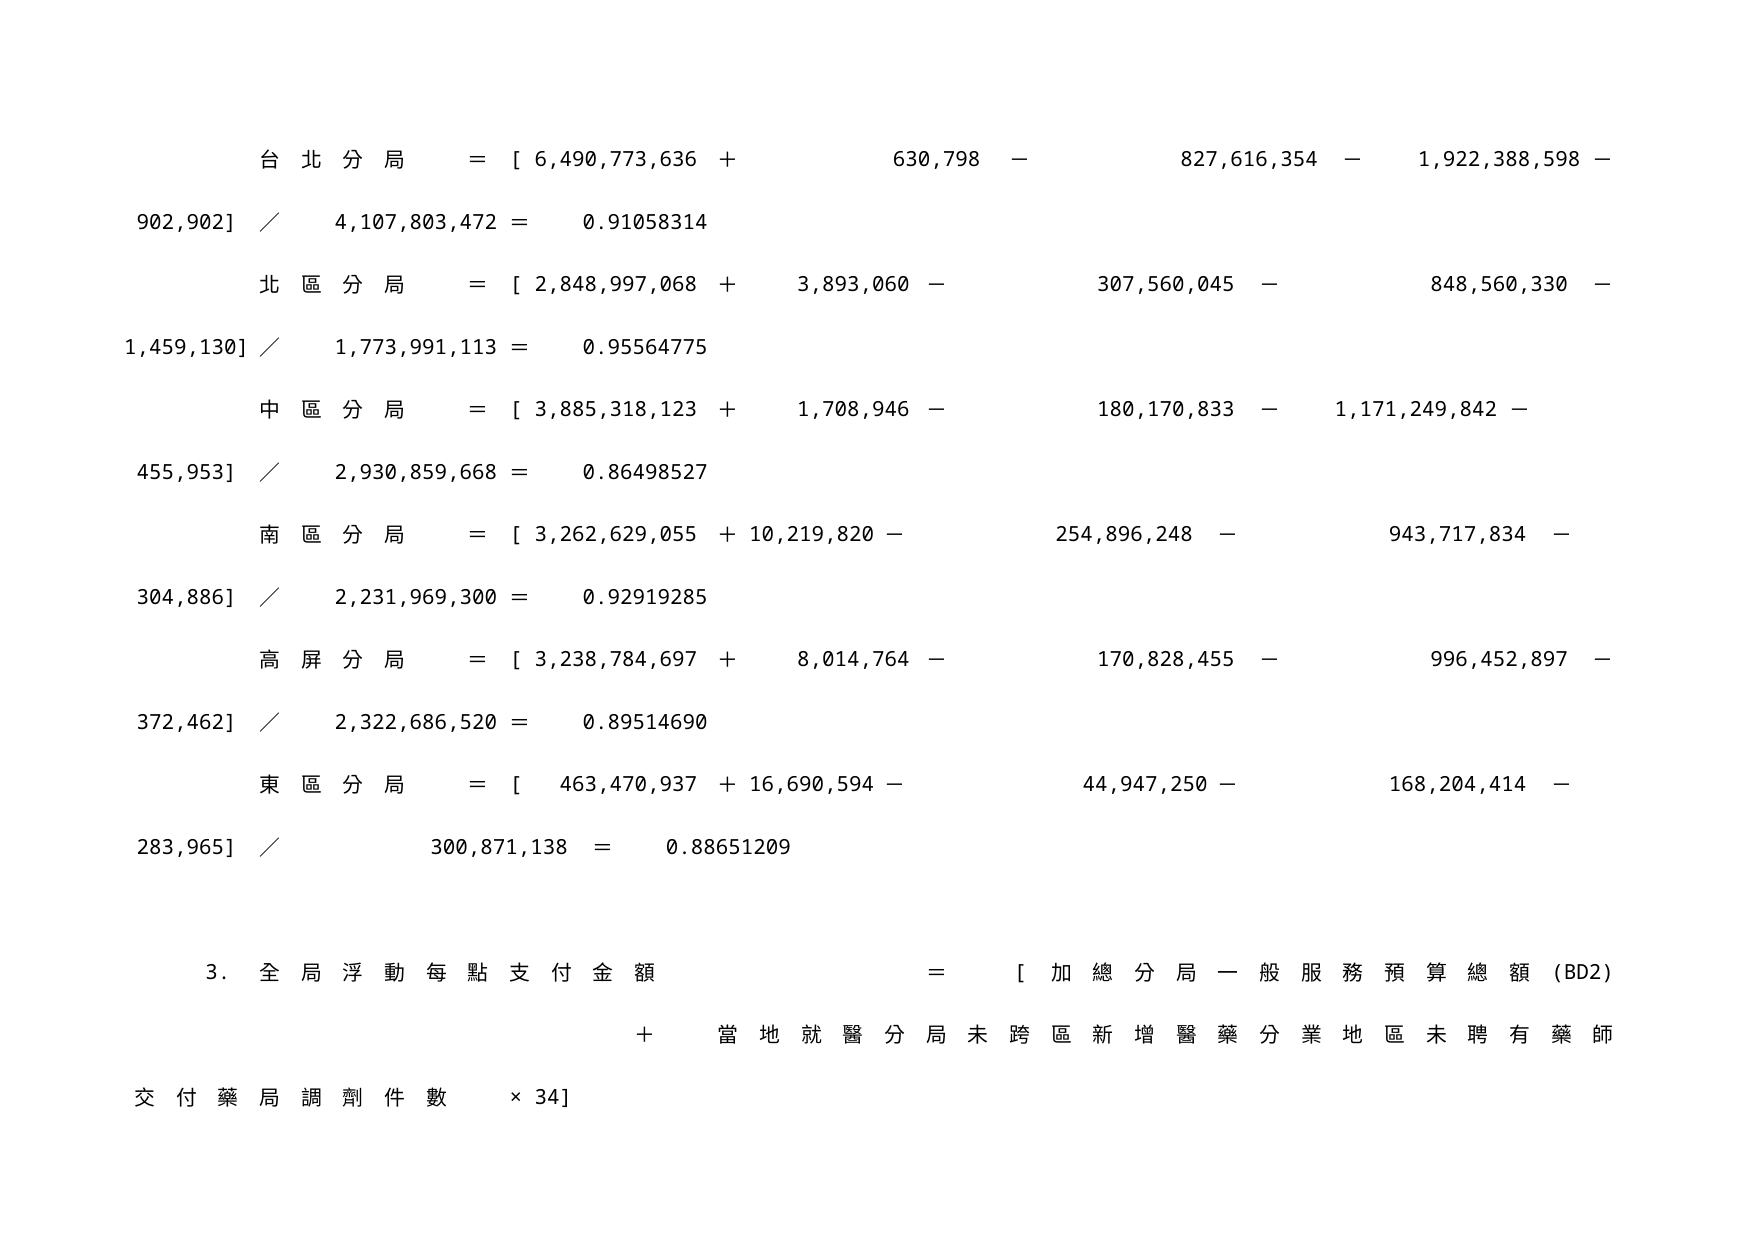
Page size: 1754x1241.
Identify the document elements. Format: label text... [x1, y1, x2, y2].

text 台北分局 ＝[ 6,490,773,636＋ 630,798－ 827,616,354－ 1,922,388,598－ 902,902]／ 4,107,803,472＝ 0.91058314 [124, 117, 1624, 242]
text 3.全局浮動每點支付金額 ＝ [加總分局一般服務預算總額(BD2) [124, 929, 1624, 992]
text 高屏分局 ＝[ 3,238,784,697＋ 8,014,764－ 170,828,455－ 996,452,897－ 372,462]／ 2,322,686,520＝ 0.89514690 [124, 617, 1624, 742]
text 東區分局 ＝[ 463,470,937＋16,690,594－ 44,947,250－ 168,204,414－ 283,965]／ 300,871,138＝ 0.88651209 [124, 742, 1624, 867]
text 南區分局 ＝[ 3,262,629,055＋10,219,820－ 254,896,248－ 943,717,834－ 304,886]／ 2,231,969,300＝ 0.92919285 [124, 492, 1624, 617]
text 中區分局 ＝[ 3,885,318,123＋ 1,708,946－ 180,170,833－ 1,171,249,842－ 455,953]／ 2,930,859,668＝ 0.86498527 [124, 367, 1624, 492]
text ＋ 當地就醫分局未跨區新增醫藥分業地區未聘有藥師交付藥局調劑件數 × 34] [124, 992, 1624, 1117]
text 北區分局 ＝[ 2,848,997,068＋ 3,893,060－ 307,560,045－ 848,560,330－ 1,459,130]／ 1,773,991,113＝ 0.95564775 [124, 242, 1624, 367]
